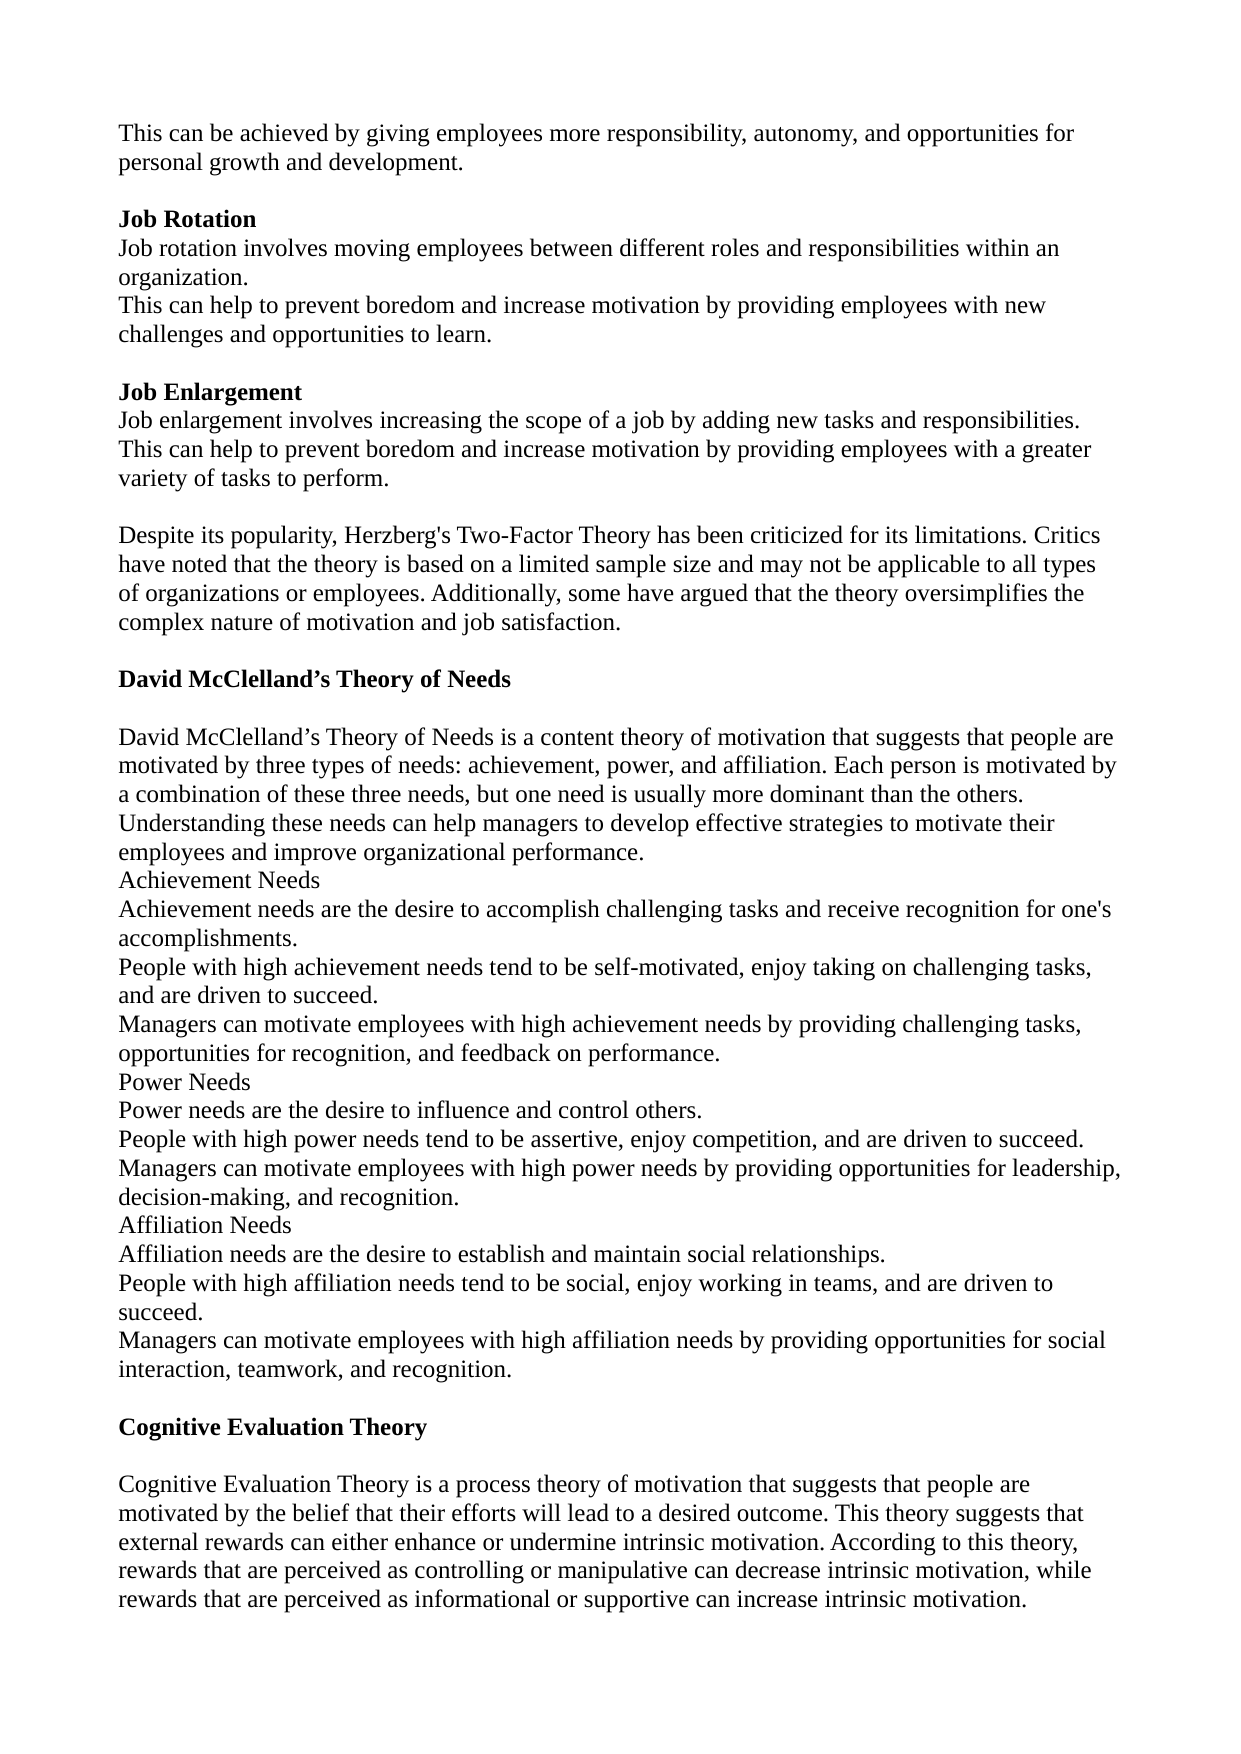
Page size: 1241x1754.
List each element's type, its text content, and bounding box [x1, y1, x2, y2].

text Job enlargement involves increasing the scope of a job by adding new tasks and responsibilities. [118, 406, 1122, 434]
text Cognitive Evaluation Theory is a process theory of motivation that suggests that people are motivated by the belief that their efforts will lead to a desired outcome. This theory suggests that external rewards can either enhance or undermine intrinsic motivation. According to this theory, rewards that are perceived as controlling or manipulative can decrease intrinsic motivation, while rewards that are perceived as informational or supportive can increase intrinsic motivation. [118, 1469, 1122, 1613]
text Power needs are the desire to influence and control others. [118, 1096, 1122, 1124]
text People with high affiliation needs tend to be social, enjoy working in teams, and are driven to succeed. [118, 1268, 1122, 1326]
text David McClelland’s Theory of Needs [118, 664, 1122, 693]
text Despite its popularity, Herzberg's Two-Factor Theory has been criticized for its limitations. Critics have noted that the theory is based on a limited sample size and may not be applicable to all types of organizations or employees. Additionally, some have argued that the theory oversimplifies the complex nature of motivation and job satisfaction. [118, 521, 1122, 636]
text Achievement Needs [118, 866, 1122, 894]
text Job Enlargement [118, 377, 1122, 406]
text Achievement needs are the desire to accomplish challenging tasks and receive recognition for one's accomplishments. [118, 894, 1122, 952]
text David McClelland’s Theory of Needs is a content theory of motivation that suggests that people are motivated by three types of needs: achievement, power, and affiliation. Each person is motivated by a combination of these three needs, but one need is usually more dominant than the others. Understanding these needs can help managers to develop effective strategies to motivate their employees and improve organizational performance. [118, 722, 1122, 866]
text This can help to prevent boredom and increase motivation by providing employees with new challenges and opportunities to learn. [118, 291, 1122, 348]
text Managers can motivate employees with high achievement needs by providing challenging tasks, opportunities for recognition, and feedback on performance. [118, 1009, 1122, 1067]
text People with high achievement needs tend to be self-motivated, enjoy taking on challenging tasks, and are driven to succeed. [118, 952, 1122, 1009]
text Managers can motivate employees with high affiliation needs by providing opportunities for social interaction, teamwork, and recognition. [118, 1326, 1122, 1383]
text People with high power needs tend to be assertive, enjoy competition, and are driven to succeed. [118, 1124, 1122, 1153]
text This can be achieved by giving employees more responsibility, autonomy, and opportunities for personal growth and development. [118, 118, 1122, 176]
text Power Needs [118, 1067, 1122, 1096]
text Affiliation Needs [118, 1211, 1122, 1239]
text Cognitive Evaluation Theory [118, 1412, 1122, 1441]
text This can help to prevent boredom and increase motivation by providing employees with a greater variety of tasks to perform. [118, 434, 1122, 492]
text Managers can motivate employees with high power needs by providing opportunities for leadership, decision-making, and recognition. [118, 1153, 1122, 1211]
text Affiliation needs are the desire to establish and maintain social relationships. [118, 1239, 1122, 1268]
text Job Rotation [118, 204, 1122, 233]
text Job rotation involves moving employees between different roles and responsibilities within an organization. [118, 233, 1122, 291]
